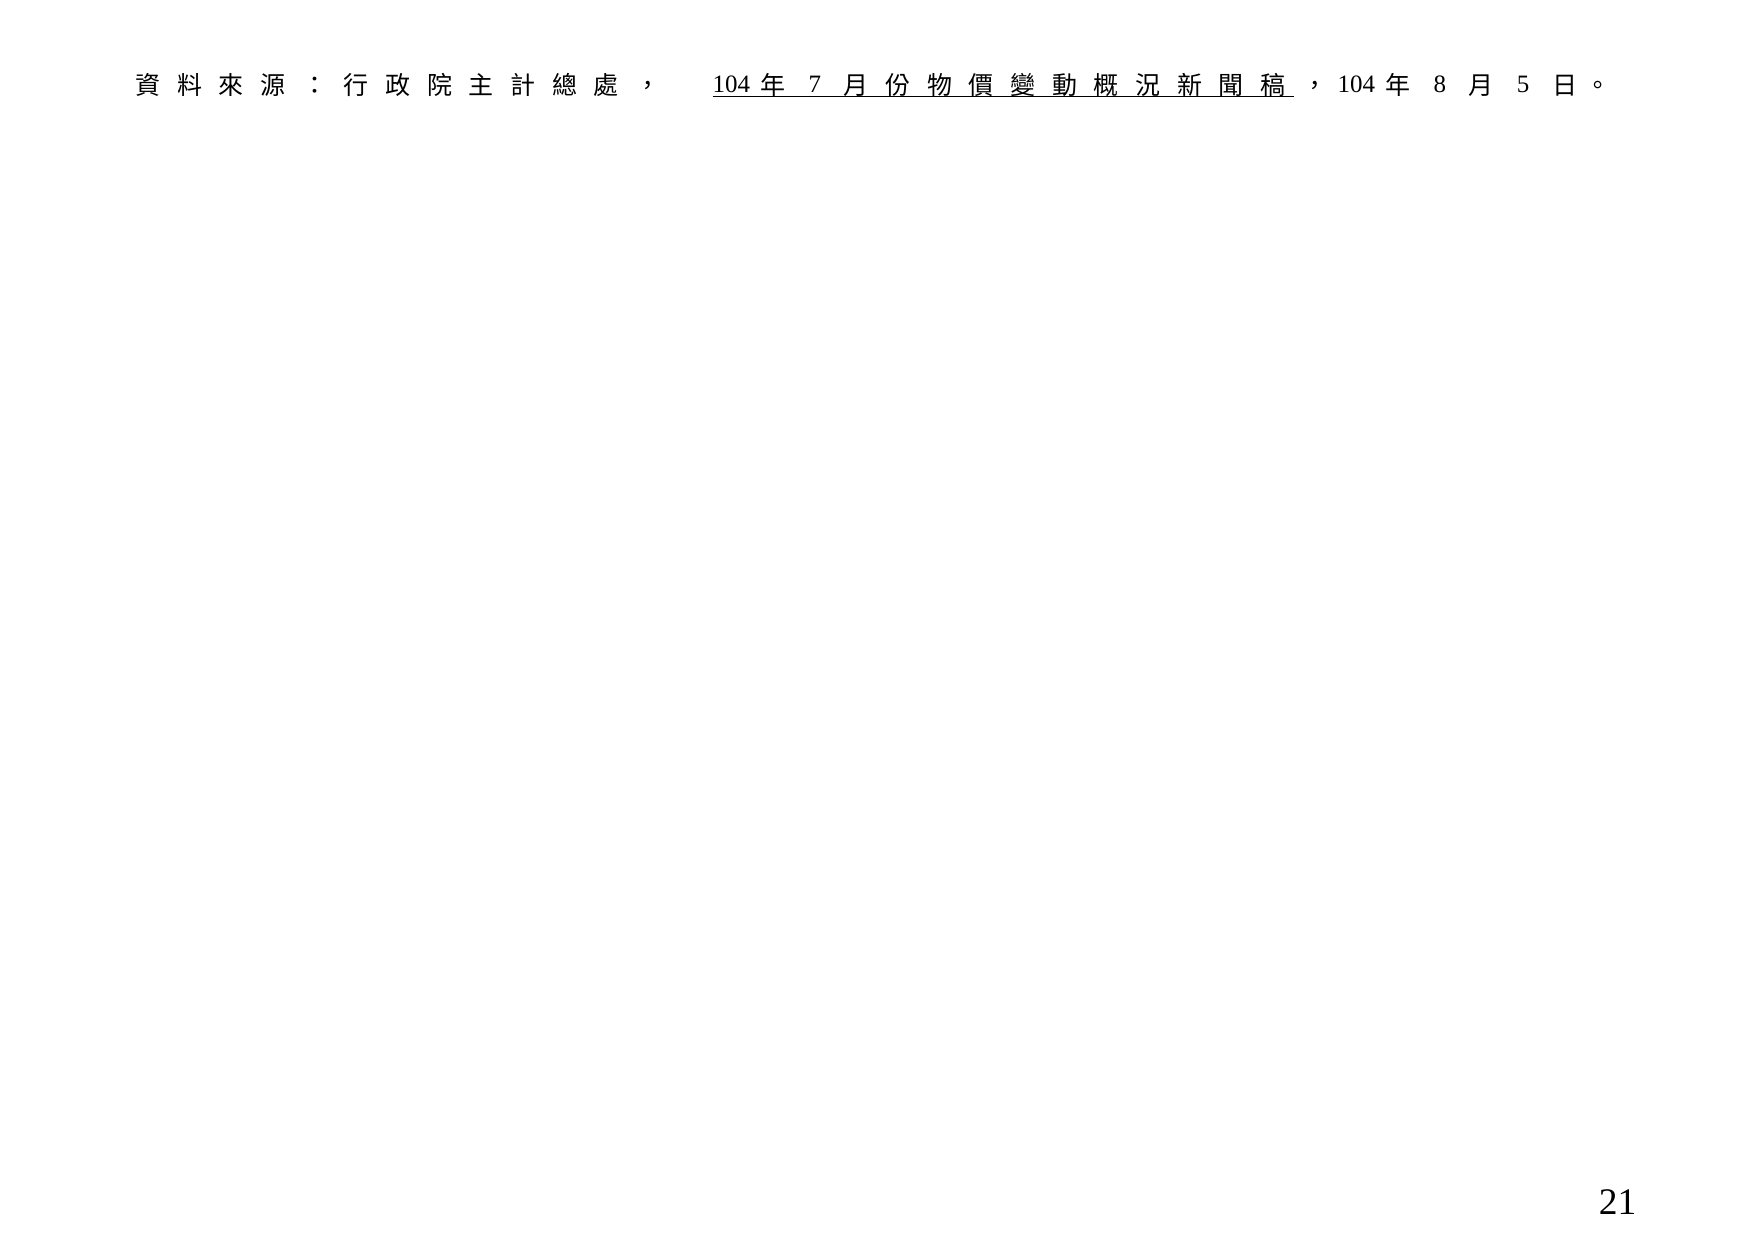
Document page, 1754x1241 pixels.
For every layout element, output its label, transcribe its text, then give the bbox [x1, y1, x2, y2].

text 資料來源：行政院主計總處， 104年7月份物價變動概況新聞稿，104年8月5日。 [127, 42, 1627, 104]
